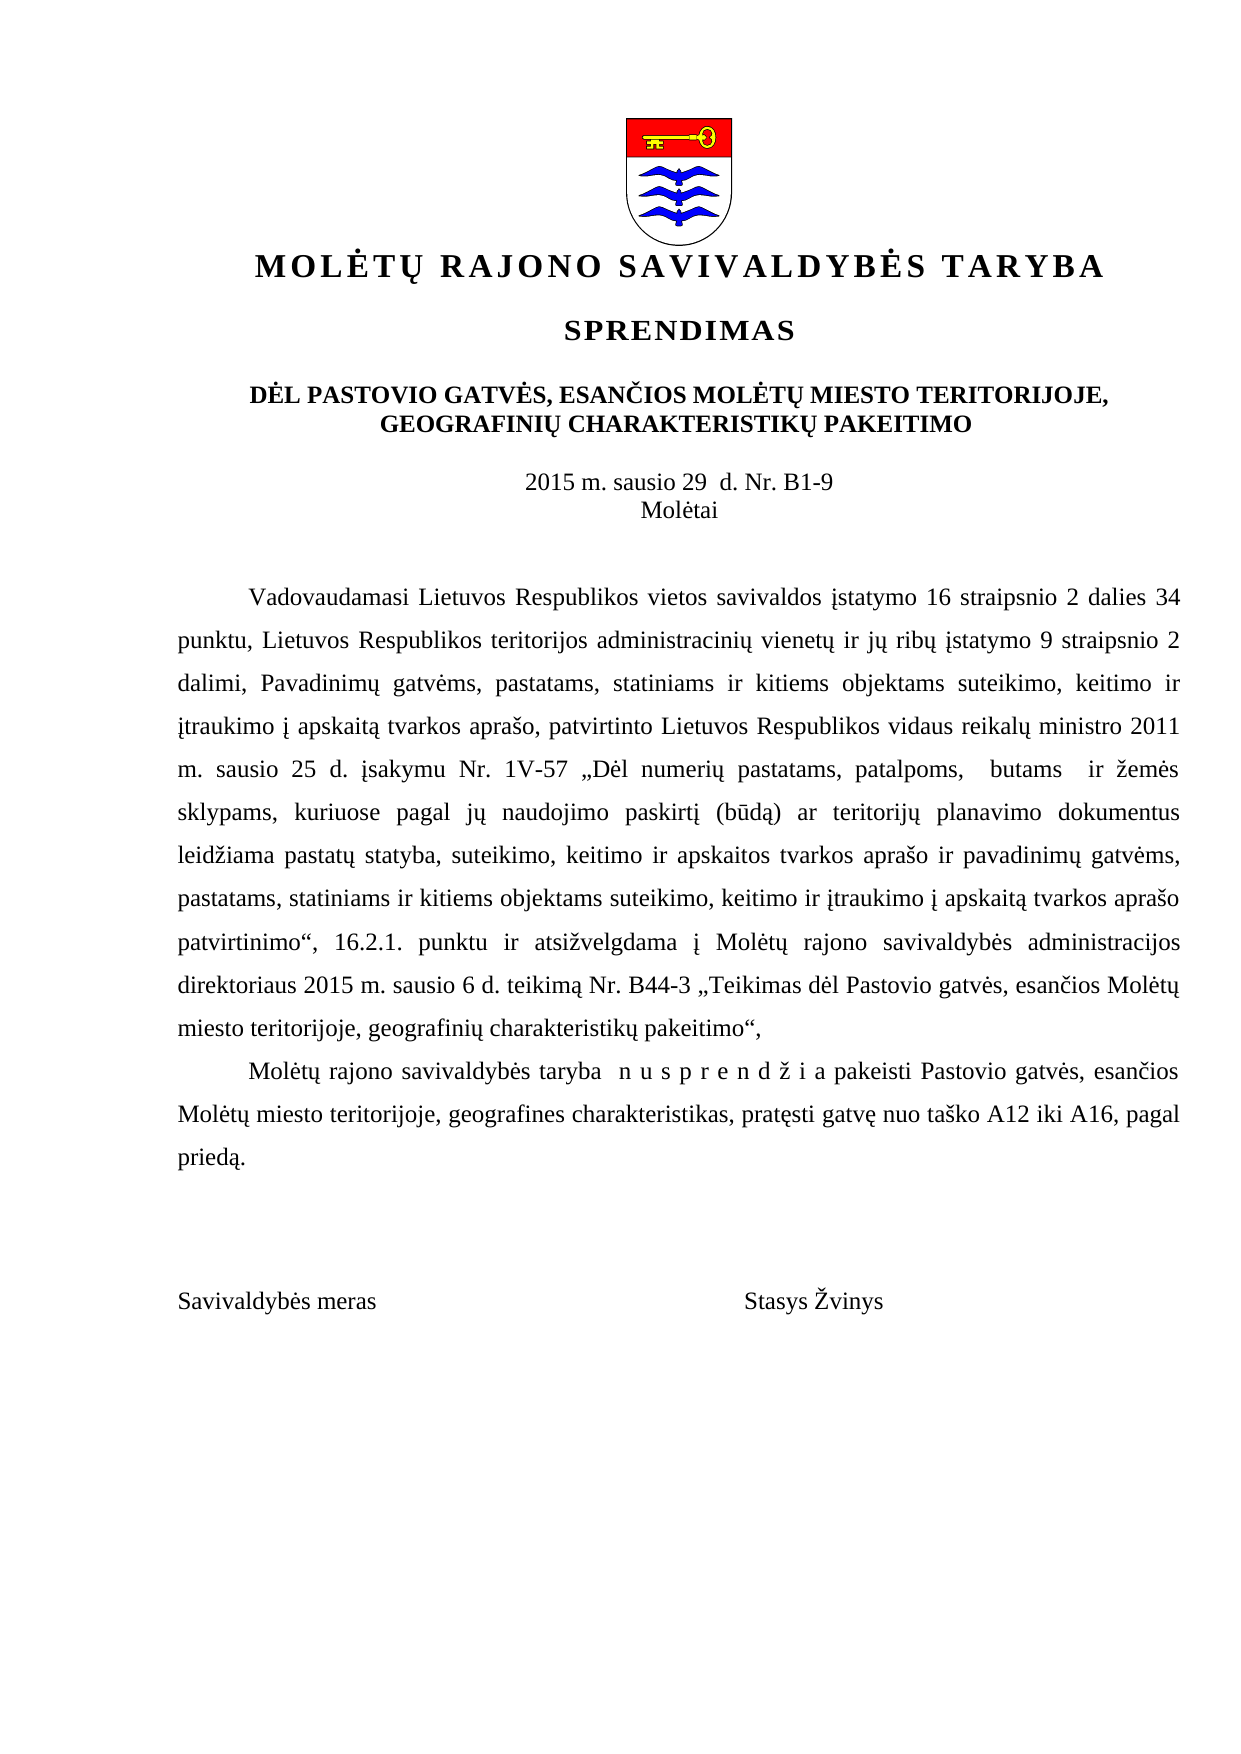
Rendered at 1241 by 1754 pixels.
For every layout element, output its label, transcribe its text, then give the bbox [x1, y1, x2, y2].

text Molėtai [177, 495, 1181, 524]
text Vadovaudamasi Lietuvos Respublikos vietos savivaldos įstatymo 16 straipsnio 2 dalies 34 punktu, Lietuvos Respublikos teritorijos administracinių vienetų ir jų ribų įstatymo 9 straipsnio 2 dalimi, Pavadinimų gatvėms, pastatams, statiniams ir kitiems objektams suteikimo, keitimo ir įtraukimo į apskaitą tvarkos aprašo, patvirtinto Lietuvos Respublikos vidaus reikalų ministro 2011 m. sausio 25 d. įsakymu Nr. 1V-57 „Dėl numerių pastatams, patalpoms, butams ir žemės sklypams, kuriuose pagal jų naudojimo paskirtį (būdą) ar teritorijų planavimo dokumentus leidžiama pastatų statyba, suteikimo, keitimo ir apskaitos tvarkos aprašo ir pavadinimų gatvėms, pastatams, statiniams ir kitiems objektams suteikimo, keitimo ir įtraukimo į apskaitą tvarkos aprašo patvirtinimo“, 16.2.1. punktu ir atsižvelgdama į Molėtų rajono savivaldybės administracijos direktoriaus 2015 m. sausio 6 d. teikimą Nr. B44-3 „Teikimas dėl Pastovio gatvės, esančios Molėtų miesto teritorijoje, geografinių charakteristikų pakeitimo“, [177, 582, 1181, 1042]
text MOLĖTŲ RAJONO SAVIVALDYBĖS TARYBA [177, 246, 1181, 284]
text Savivaldybės meras Stasys Žvinys [177, 1286, 1181, 1315]
text DĖL pastovio gatvės, esančios molėtų miesto teritorijoje, geografinių charakteristikų pakeitimo [177, 380, 1181, 438]
text 2015 m. sausio 29 d. Nr. B1-9 [177, 467, 1181, 495]
text Molėtų rajono savivaldybės taryba n u s p r e n d ž i a pakeisti Pastovio gatvės, esančios Molėtų miesto teritorijoje, geografines charakteristikas, pratęsti gatvę nuo taško A12 iki A16, pagal priedą. [177, 1056, 1181, 1171]
text SPRENDIMAS [177, 313, 1181, 347]
